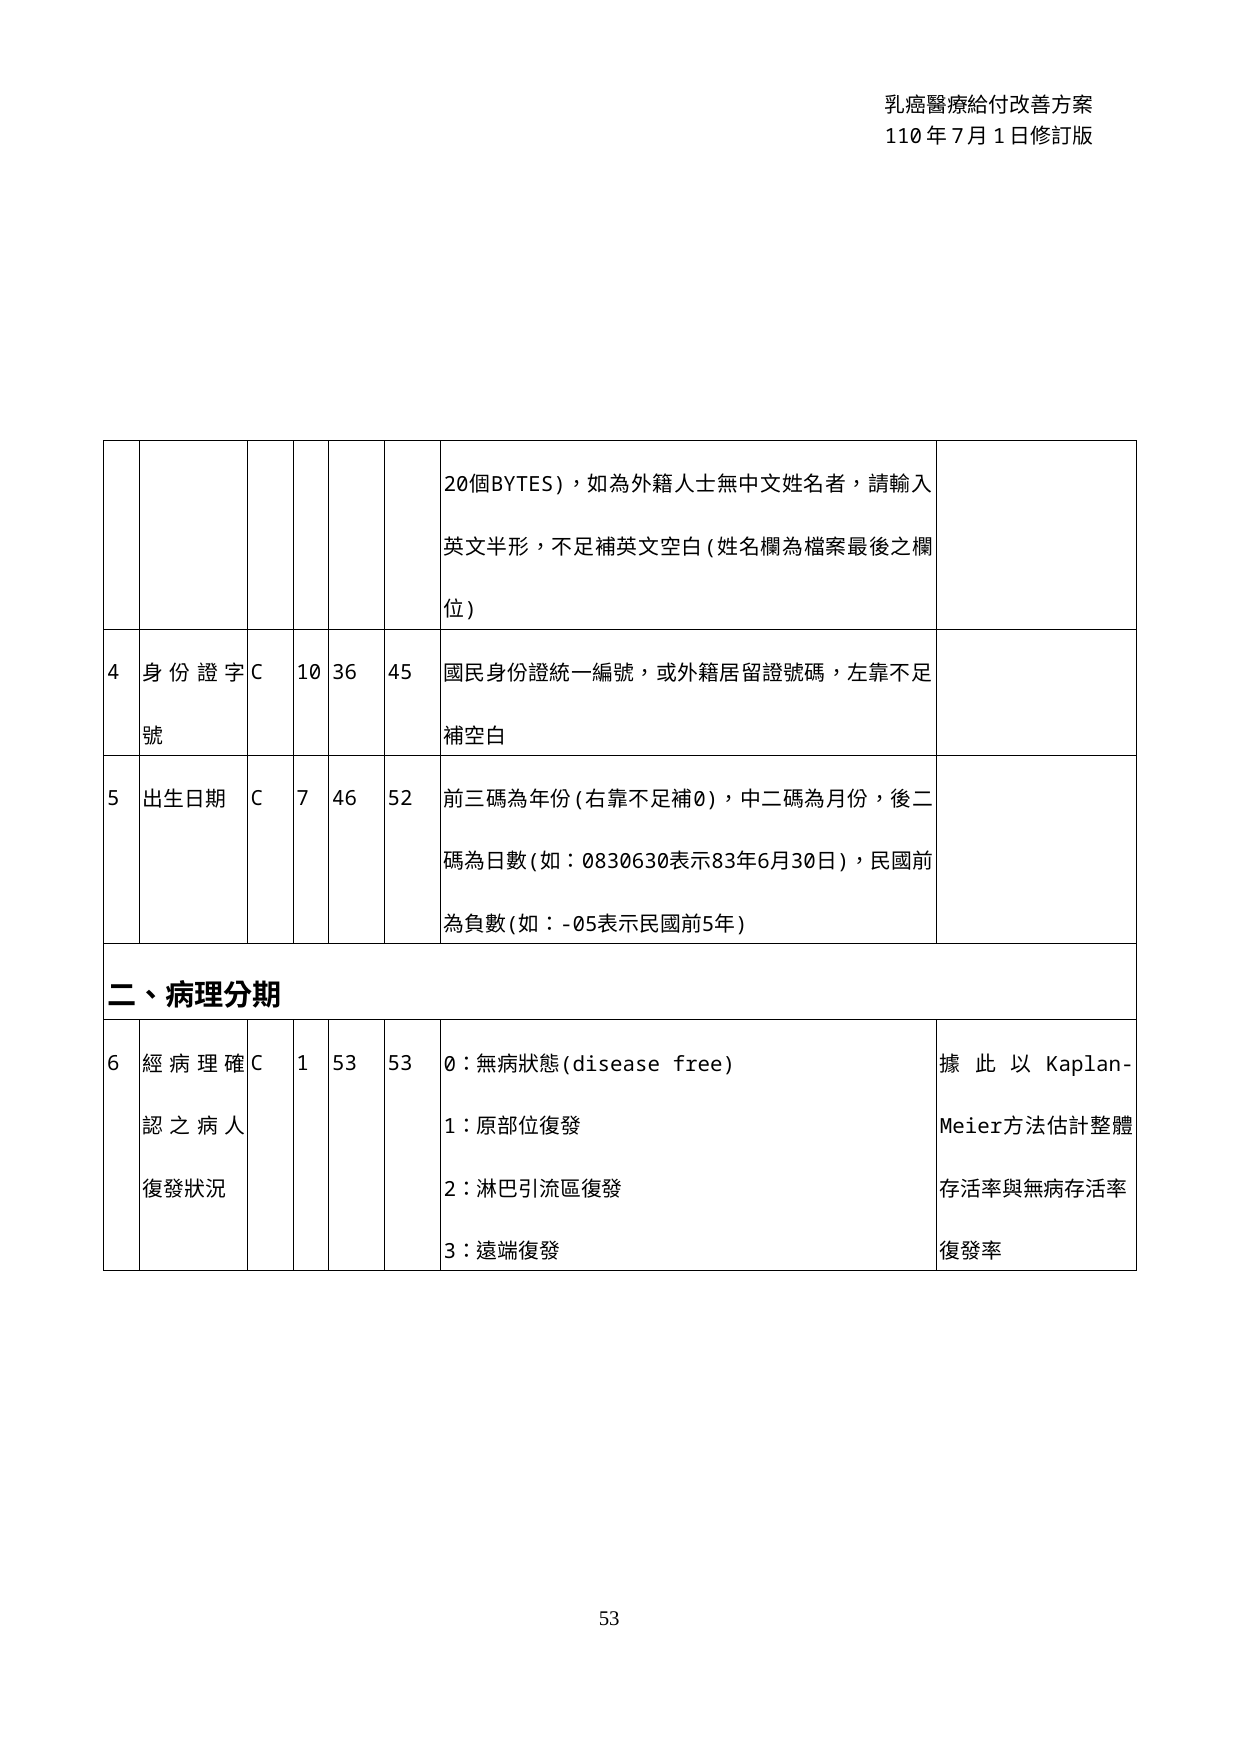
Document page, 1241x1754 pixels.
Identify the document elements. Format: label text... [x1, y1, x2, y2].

table_cell 二、病理分期 [104, 944, 1136, 1019]
table_cell [937, 441, 1136, 629]
table_cell [248, 441, 293, 629]
table_cell 52 [385, 756, 440, 943]
table_cell 國民身份證統一編號，或外籍居留證號碼，左靠不足補空白 [441, 630, 936, 755]
table_cell C [248, 630, 293, 755]
table_cell 53 [385, 1020, 440, 1270]
table_cell [385, 441, 440, 629]
table_cell 據此以Kaplan-Meier方法估計整體存活率與無病存活率 復發率 [937, 1020, 1136, 1270]
table_cell [104, 441, 139, 629]
table_cell 46 [329, 756, 384, 943]
table_cell [294, 441, 328, 629]
table_cell C [248, 756, 293, 943]
table_cell 4 [104, 630, 139, 755]
table_cell 7 [294, 756, 328, 943]
table_cell 1 [294, 1020, 328, 1270]
table_cell [937, 630, 1136, 755]
table_cell 53 [329, 1020, 384, 1270]
table_cell 出生日期 [140, 756, 247, 943]
table_cell 前三碼為年份(右靠不足補0)，中二碼為月份，後二碼為日數(如：0830630表示83年6月30日)，民國前為負數(如：-05表示民國前5年) [441, 756, 936, 943]
table_cell [937, 756, 1136, 943]
table_cell 0：無病狀態(disease free) 1：原部位復發 2：淋巴引流區復發 3：遠端復發 [441, 1020, 936, 1270]
table_cell C [248, 1020, 293, 1270]
table_cell [329, 441, 384, 629]
table_cell [140, 441, 247, 629]
table_cell 10 [294, 630, 328, 755]
table_cell 身份證字號 [140, 630, 247, 755]
table_cell 36 [329, 630, 384, 755]
table_cell 6 [104, 1020, 139, 1270]
table_cell 20個BYTES)，如為外籍人士無中文姓名者，請輸入英文半形，不足補英文空白(姓名欄為檔案最後之欄位) [441, 441, 936, 629]
table_cell 5 [104, 756, 139, 943]
table_cell 45 [385, 630, 440, 755]
table_cell 經病理確認之病人復發狀況 [140, 1020, 247, 1270]
